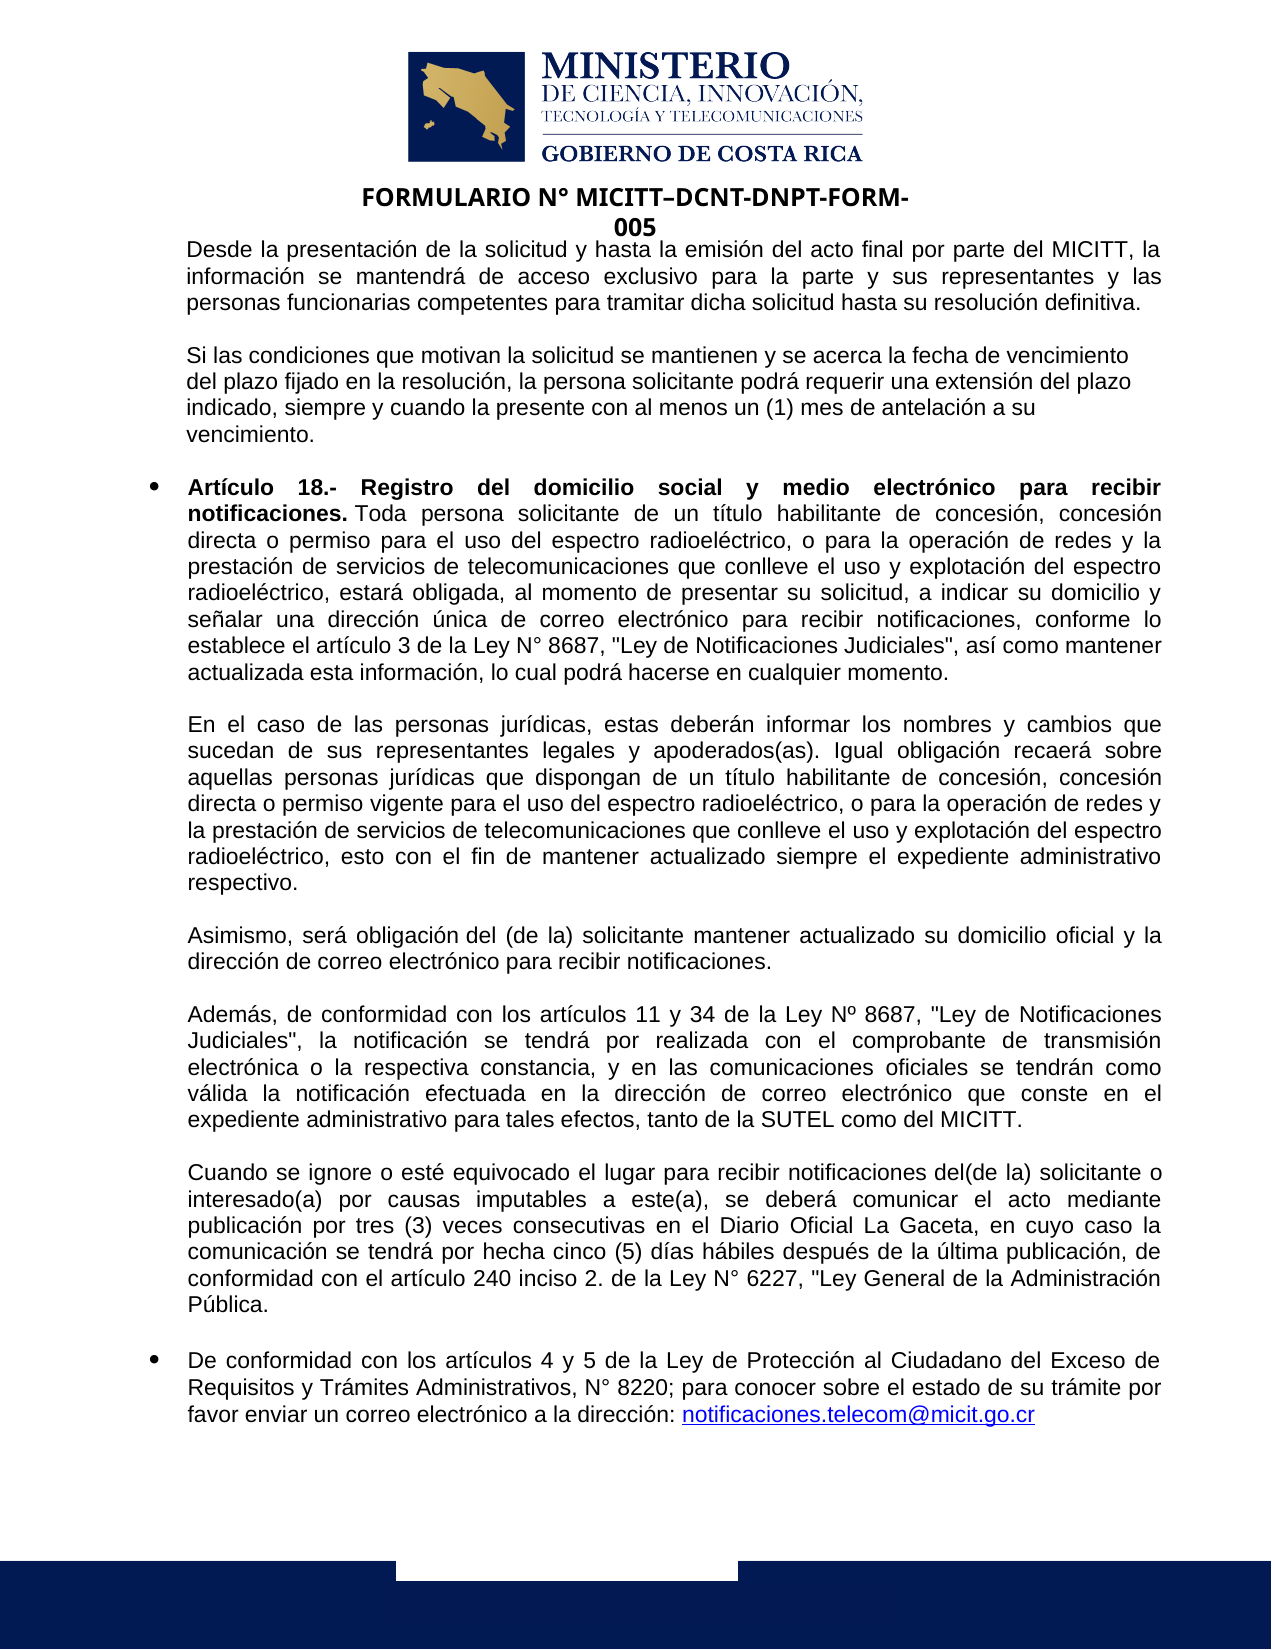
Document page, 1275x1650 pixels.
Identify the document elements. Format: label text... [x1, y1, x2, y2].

text Además, de conformidad con los artículos 11 y 34 de la Ley Nº 8687, "Ley de Notificaciones Judiciales", la notificación se tendrá por realizada con el comprobante de transmisión electrónica o la respectiva constancia, y en las comunicaciones oficiales se tendrán como válida la notificación efectuada en la dirección de correo electrónico que conste en el expediente administrativo para tales efectos, tanto de la SUTEL como del MICITT. [187, 1001, 1162, 1133]
text Cuando se ignore o esté equivocado el lugar para recibir notificaciones del(de la) solicitante o interesado(a) por causas imputables a este(a), se deberá comunicar el acto mediante publicación por tres (3) veces consecutivas en el Diario Oficial La Gaceta, en cuyo caso la comunicación se tendrá por hecha cinco (5) días hábiles después de la última publicación, de conformidad con el artículo 240 inciso 2. de la Ley N° 6227, "Ley General de la Administración Pública. [187, 1159, 1162, 1317]
text Asimismo, será obligación del (de la) solicitante mantener actualizado su domicilio oficial y la dirección de correo electrónico para recibir notificaciones. [187, 922, 1162, 975]
text Si las condiciones que motivan la solicitud se mantienen y se acerca la fecha de vencimiento del plazo fijado en la resolución, la persona solicitante podrá requerir una extensión del plazo indicado, siempre y cuando la presente con al menos un (1) mes de antelación a su vencimiento. [186, 315, 1162, 447]
list De conformidad con los artículos 4 y 5 de la Ley de Protección al Ciudadano del Exceso de Requisitos y Trámites Administrativos, N° 8220; para conocer sobre el estado de su trámite por favor enviar un correo electrónico a la dirección: notificaciones.telecom@micit.go.cr [150, 1347, 1162, 1427]
text En el caso de las personas jurídicas, estas deberán informar los nombres y cambios que sucedan de sus representantes legales y apoderados(as). Igual obligación recaerá sobre aquellas personas jurídicas que dispongan de un título habilitante de concesión, concesión directa o permiso vigente para el uso del espectro radioeléctrico, o para la operación de redes y la prestación de servicios de telecomunicaciones que conlleve el uso y explotación del espectro radioeléctrico, esto con el fin de mantener actualizado siempre el expediente administrativo respectivo. [187, 711, 1162, 896]
text Desde la presentación de la solicitud y hasta la emisión del acto final por parte del MICITT, la información se mantendrá de acceso exclusivo para la parte y sus representantes y las personas funcionarias competentes para tramitar dicha solicitud hasta su resolución definitiva. [186, 236, 1162, 315]
list Artículo 18.- Registro del domicilio social y medio electrónico para recibir notificaciones. Toda persona solicitante de un título habilitante de concesión, concesión directa o permiso para el uso del espectro radioeléctrico, o para la operación de redes y la prestación de servicios de telecomunicaciones que conlleve el uso y explotación del espectro radioeléctrico, estará obligada, al momento de presentar su solicitud, a indicar su domicilio y señalar una dirección única de correo electrónico para recibir notificaciones, conforme lo establece el artículo 3 de la Ley N° 8687, "Ley de Notificaciones Judiciales", así como mantener actualizada esta información, lo cual podrá hacerse en cualquier momento. [150, 473, 1162, 685]
